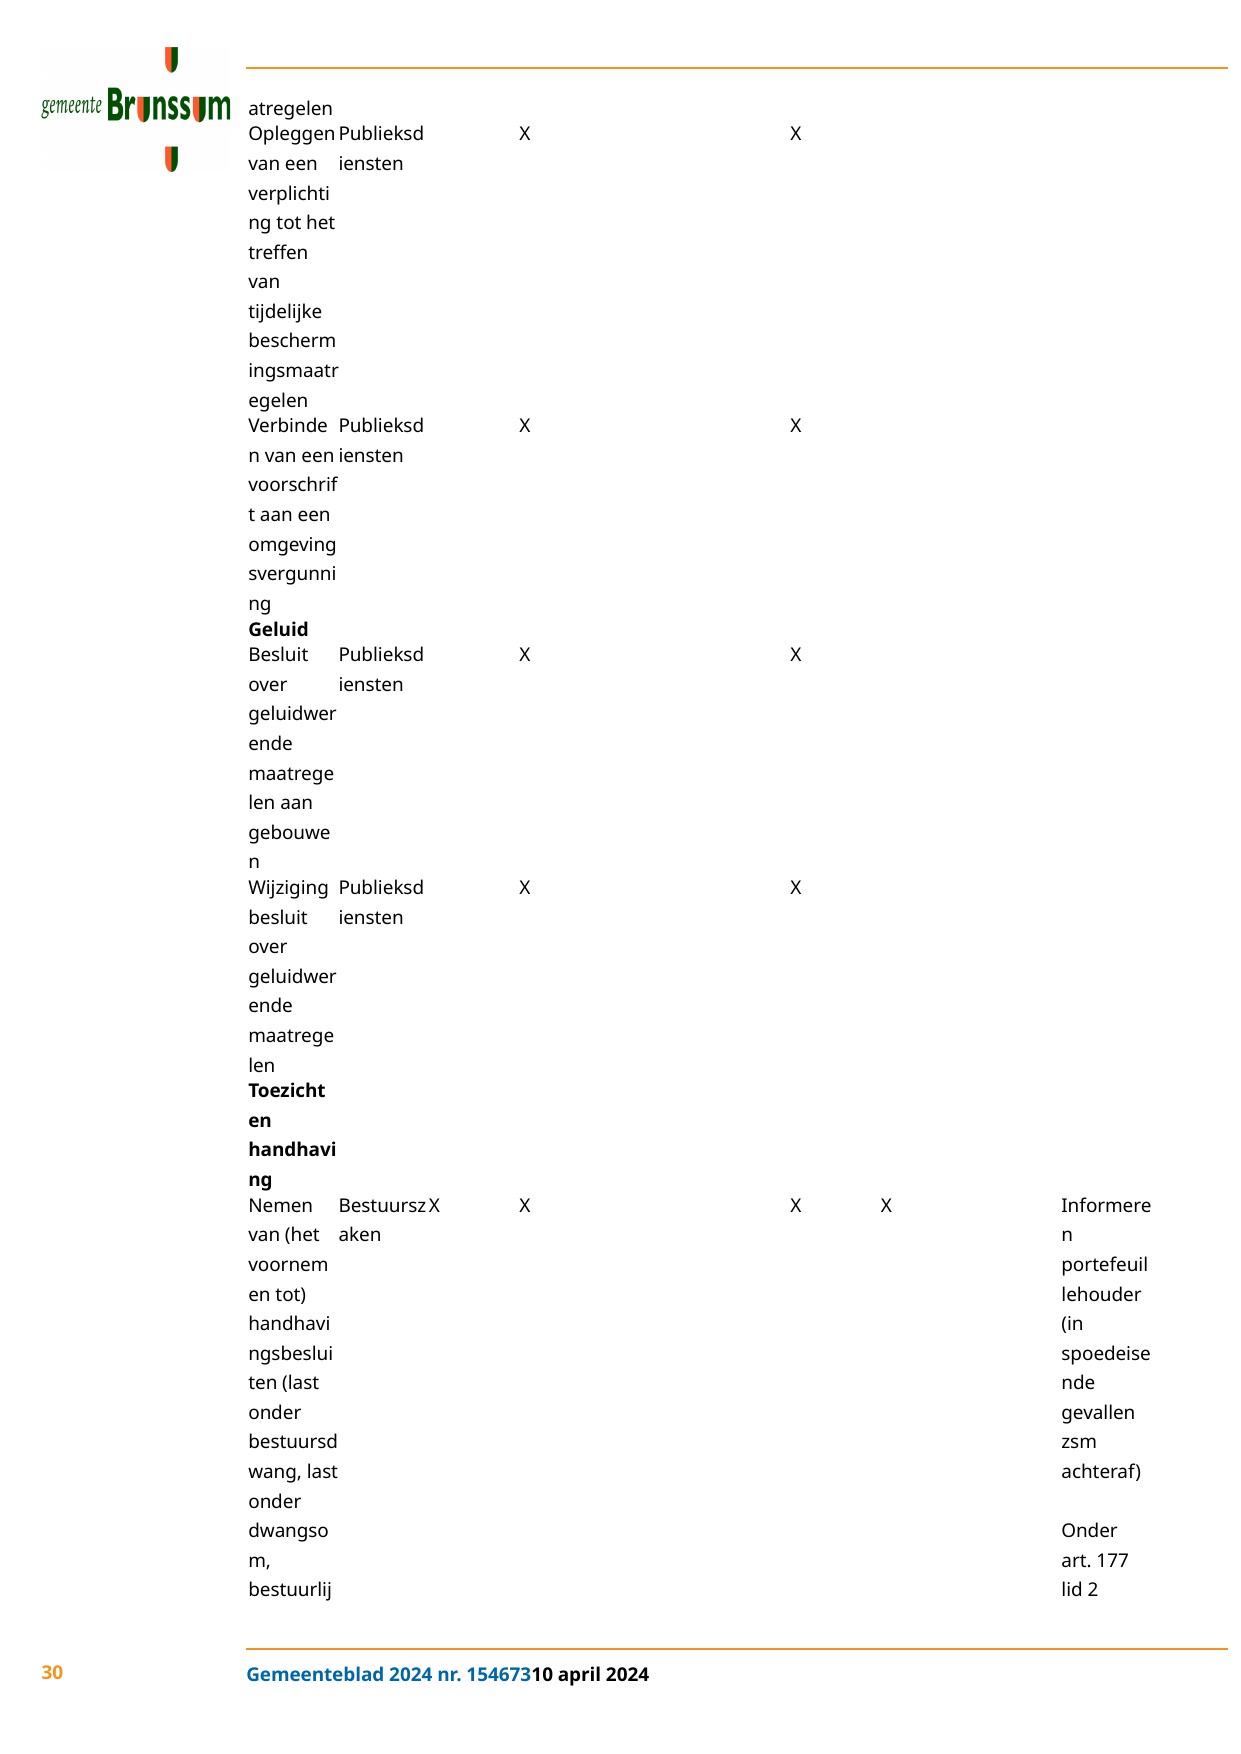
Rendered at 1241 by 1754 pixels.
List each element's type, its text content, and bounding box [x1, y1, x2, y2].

table_cell [429, 616, 519, 641]
table_cell [1061, 95, 1152, 121]
table_cell Publieksdiensten [338, 413, 429, 616]
table_cell Besluit over geluidwerende maatregelen aan gebouwen [248, 641, 338, 874]
table_cell [1061, 616, 1152, 641]
table_cell Opleggen van een verplichting tot het treffen van tijdelijke beschermingsmaatregelen [248, 121, 338, 412]
table_cell [1061, 874, 1152, 1077]
table_cell [881, 121, 971, 412]
table_cell [1061, 1078, 1152, 1192]
table_cell [609, 1078, 700, 1192]
table_cell X [519, 1192, 609, 1602]
table_cell [700, 874, 790, 1077]
table_cell X [790, 121, 881, 412]
table_cell [971, 1078, 1061, 1192]
table_cell X [790, 1192, 881, 1602]
table_cell X [881, 1192, 971, 1602]
table_cell X [790, 641, 881, 874]
table_cell [700, 95, 790, 121]
table_cell X [429, 1192, 519, 1602]
table_cell [971, 1192, 1061, 1602]
table_cell [971, 413, 1061, 616]
table_cell [609, 1192, 700, 1602]
table_cell [700, 413, 790, 616]
table_cell [429, 874, 519, 1077]
table_cell [429, 413, 519, 616]
table_cell [700, 641, 790, 874]
table_cell [609, 95, 700, 121]
table_cell [790, 1078, 881, 1192]
table_cell [609, 413, 700, 616]
table_cell [881, 1078, 971, 1192]
table_cell [700, 1192, 790, 1602]
table_cell [881, 874, 971, 1077]
table_cell [790, 95, 881, 121]
table_cell X [519, 641, 609, 874]
table_cell [881, 95, 971, 121]
table_cell [338, 616, 429, 641]
table_cell [1061, 641, 1152, 874]
table_cell [519, 616, 609, 641]
table_cell X [519, 413, 609, 616]
table_cell [971, 641, 1061, 874]
table_cell [519, 95, 609, 121]
table_cell X [519, 874, 609, 1077]
table_cell [700, 1078, 790, 1192]
table_cell [971, 874, 1061, 1077]
table_cell [700, 121, 790, 412]
table_cell [609, 616, 700, 641]
table_cell [881, 413, 971, 616]
table_cell [971, 95, 1061, 121]
table_cell [429, 641, 519, 874]
table_cell [971, 121, 1061, 412]
table_cell [429, 95, 519, 121]
table_cell Geluid [248, 616, 338, 641]
table_cell [609, 121, 700, 412]
table_cell [1061, 121, 1152, 412]
table_cell [790, 616, 881, 641]
table_cell X [790, 874, 881, 1077]
table_cell [609, 641, 700, 874]
table_cell [971, 616, 1061, 641]
table_cell Wijziging besluit over geluidwerende maatregelen [248, 874, 338, 1077]
table_cell [881, 641, 971, 874]
table_cell [429, 1078, 519, 1192]
table_cell Publieksdiensten [338, 874, 429, 1077]
table_cell atregelen [248, 95, 338, 121]
table_cell Toezicht en handhaving [248, 1078, 338, 1192]
table_cell Verbinden van een voorschrift aan een omgevingsvergunning [248, 413, 338, 616]
table_cell Nemen van (het voornemen tot) handhavingsbesluiten (last onder bestuursdwang, last onder dwangsom, bestuurlij [248, 1192, 338, 1602]
table_cell [429, 121, 519, 412]
table_cell Bestuurszaken [338, 1192, 429, 1602]
table_cell [338, 95, 429, 121]
table_cell [1061, 413, 1152, 616]
table_cell Publieksdiensten [338, 121, 429, 412]
table_cell [338, 1078, 429, 1192]
table_cell X [790, 413, 881, 616]
table_cell [519, 1078, 609, 1192]
table_cell [700, 616, 790, 641]
table_cell X [519, 121, 609, 412]
picture [41, 47, 231, 172]
table_cell Publieksdiensten [338, 641, 429, 874]
table_cell [881, 616, 971, 641]
table_cell Informeren portefeuillehouder (in spoedeisende gevallen zsm achteraf) Onder art. 177 lid 2 [1061, 1192, 1152, 1602]
table_cell [609, 874, 700, 1077]
